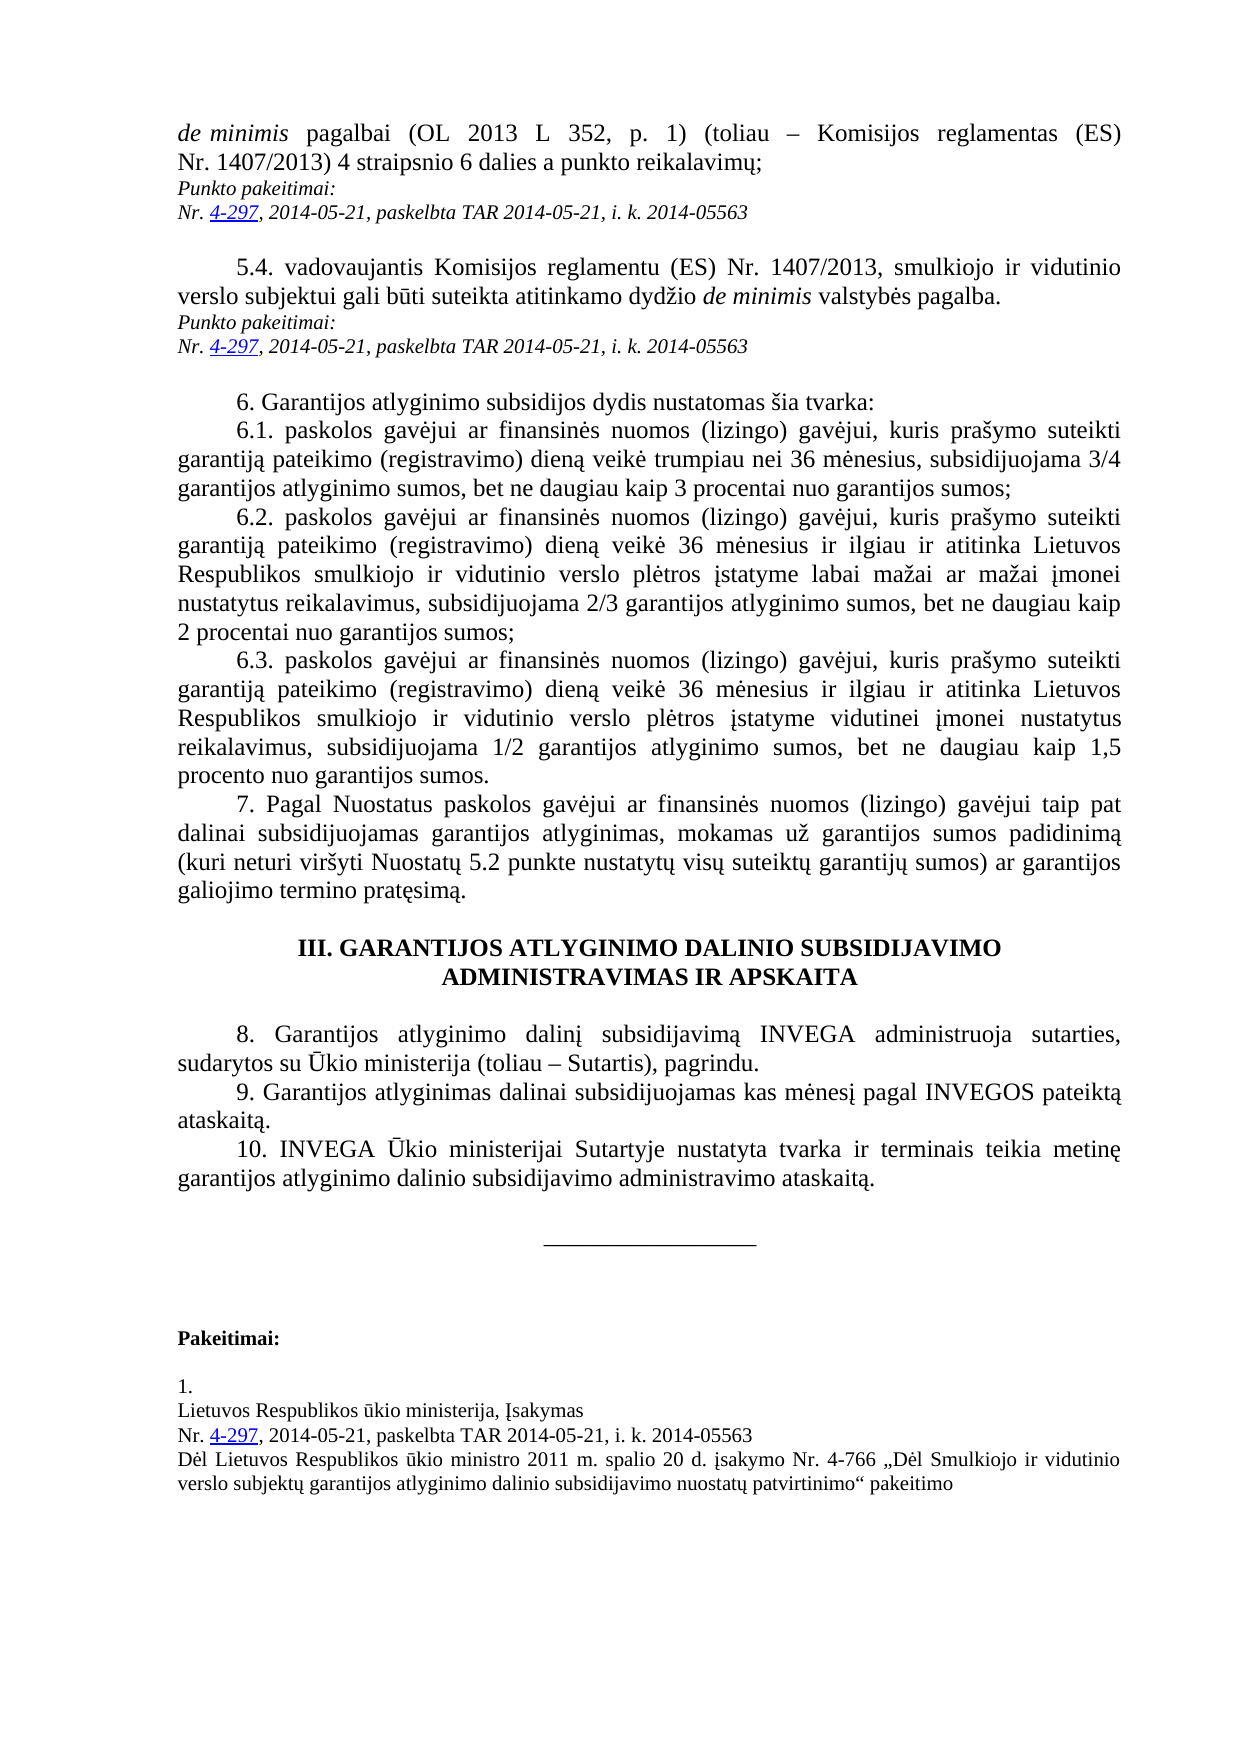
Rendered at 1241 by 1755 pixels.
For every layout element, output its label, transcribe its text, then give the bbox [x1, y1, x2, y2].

text 7. Pagal Nuostatus paskolos gavėjui ar finansinės nuomos (lizingo) gavėjui taip pat dalinai subsidijuojamas garantijos atlyginimas, mokamas už garantijos sumos padidinimą (kuri neturi viršyti Nuostatų 5.2 punkte nustatytų visų suteiktų garantijų sumos) ar garantijos galiojimo termino pratęsimą. [177, 789, 1122, 904]
text Lietuvos Respublikos ūkio ministerija, Įsakymas [177, 1398, 1122, 1422]
text Nr. 4-297, 2014-05-21, paskelbta TAR 2014-05-21, i. k. 2014-05563 [177, 1422, 1122, 1447]
text 1. [177, 1374, 1122, 1398]
text Nr. 4-297, 2014-05-21, paskelbta TAR 2014-05-21, i. k. 2014-05563 [177, 200, 1122, 224]
text 6.3. paskolos gavėjui ar finansinės nuomos (lizingo) gavėjui, kuris prašymo suteikti garantiją pateikimo (registravimo) dieną veikė 36 mėnesius ir ilgiau ir atitinka Lietuvos Respublikos smulkiojo ir vidutinio verslo plėtros įstatyme vidutinei įmonei nustatytus reikalavimus, subsidijuojama 1/2 garantijos atlyginimo sumos, bet ne daugiau kaip 1,5 procento nuo garantijos sumos. [177, 646, 1122, 789]
text Punkto pakeitimai: [177, 176, 1122, 200]
text 6. Garantijos atlyginimo subsidijos dydis nustatomas šia tvarka: [177, 387, 1122, 416]
text Nr. 4-297, 2014-05-21, paskelbta TAR 2014-05-21, i. k. 2014-05563 [177, 334, 1122, 358]
text Punkto pakeitimai: [177, 310, 1122, 334]
text Dėl Lietuvos Respublikos ūkio ministro 2011 m. spalio 20 d. įsakymo Nr. 4-766 „Dėl Smulkiojo ir vidutinio verslo subjektų garantijos atlyginimo dalinio subsidijavimo nuostatų patvirtinimo“ pakeitimo [177, 1447, 1122, 1495]
text III. GARANTIJOS ATLYGINIMO DALINIO SUBSIDIJAVIMO ADMINISTRAVIMAS IR APSKAITA [177, 933, 1122, 991]
text 6.1. paskolos gavėjui ar finansinės nuomos (lizingo) gavėjui, kuris prašymo suteikti garantiją pateikimo (registravimo) dieną veikė trumpiau nei 36 mėnesius, subsidijuojama 3/4 garantijos atlyginimo sumos, bet ne daugiau kaip 3 procentai nuo garantijos sumos; [177, 416, 1122, 502]
text 5.4. vadovaujantis Komisijos reglamentu (ES) Nr. 1407/2013, smulkiojo ir vidutinio verslo subjektui gali būti suteikta atitinkamo dydžio de minimis valstybės pagalba. [177, 252, 1122, 310]
text Pakeitimai: [177, 1326, 1122, 1350]
text 9. Garantijos atlyginimas dalinai subsidijuojamas kas mėnesį pagal INVEGOS pateiktą ataskaitą. [177, 1077, 1122, 1134]
text de minimis pagalbai (OL 2013 L 352, p. 1) (toliau – Komisijos reglamentas (ES) Nr. 1407/2013) 4 straipsnio 6 dalies a punkto reikalavimų; [177, 118, 1122, 176]
text _________________ [177, 1221, 1122, 1249]
text 10. INVEGA Ūkio ministerijai Sutartyje nustatyta tvarka ir terminais teikia metinę garantijos atlyginimo dalinio subsidijavimo administravimo ataskaitą. [177, 1134, 1122, 1192]
text 8. Garantijos atlyginimo dalinį subsidijavimą INVEGA administruoja sutarties, sudarytos su Ūkio ministerija (toliau – Sutartis), pagrindu. [177, 1019, 1122, 1077]
text 6.2. paskolos gavėjui ar finansinės nuomos (lizingo) gavėjui, kuris prašymo suteikti garantiją pateikimo (registravimo) dieną veikė 36 mėnesius ir ilgiau ir atitinka Lietuvos Respublikos smulkiojo ir vidutinio verslo plėtros įstatyme labai mažai ar mažai įmonei nustatytus reikalavimus, subsidijuojama 2/3 garantijos atlyginimo sumos, bet ne daugiau kaip 2 procentai nuo garantijos sumos; [177, 502, 1122, 646]
